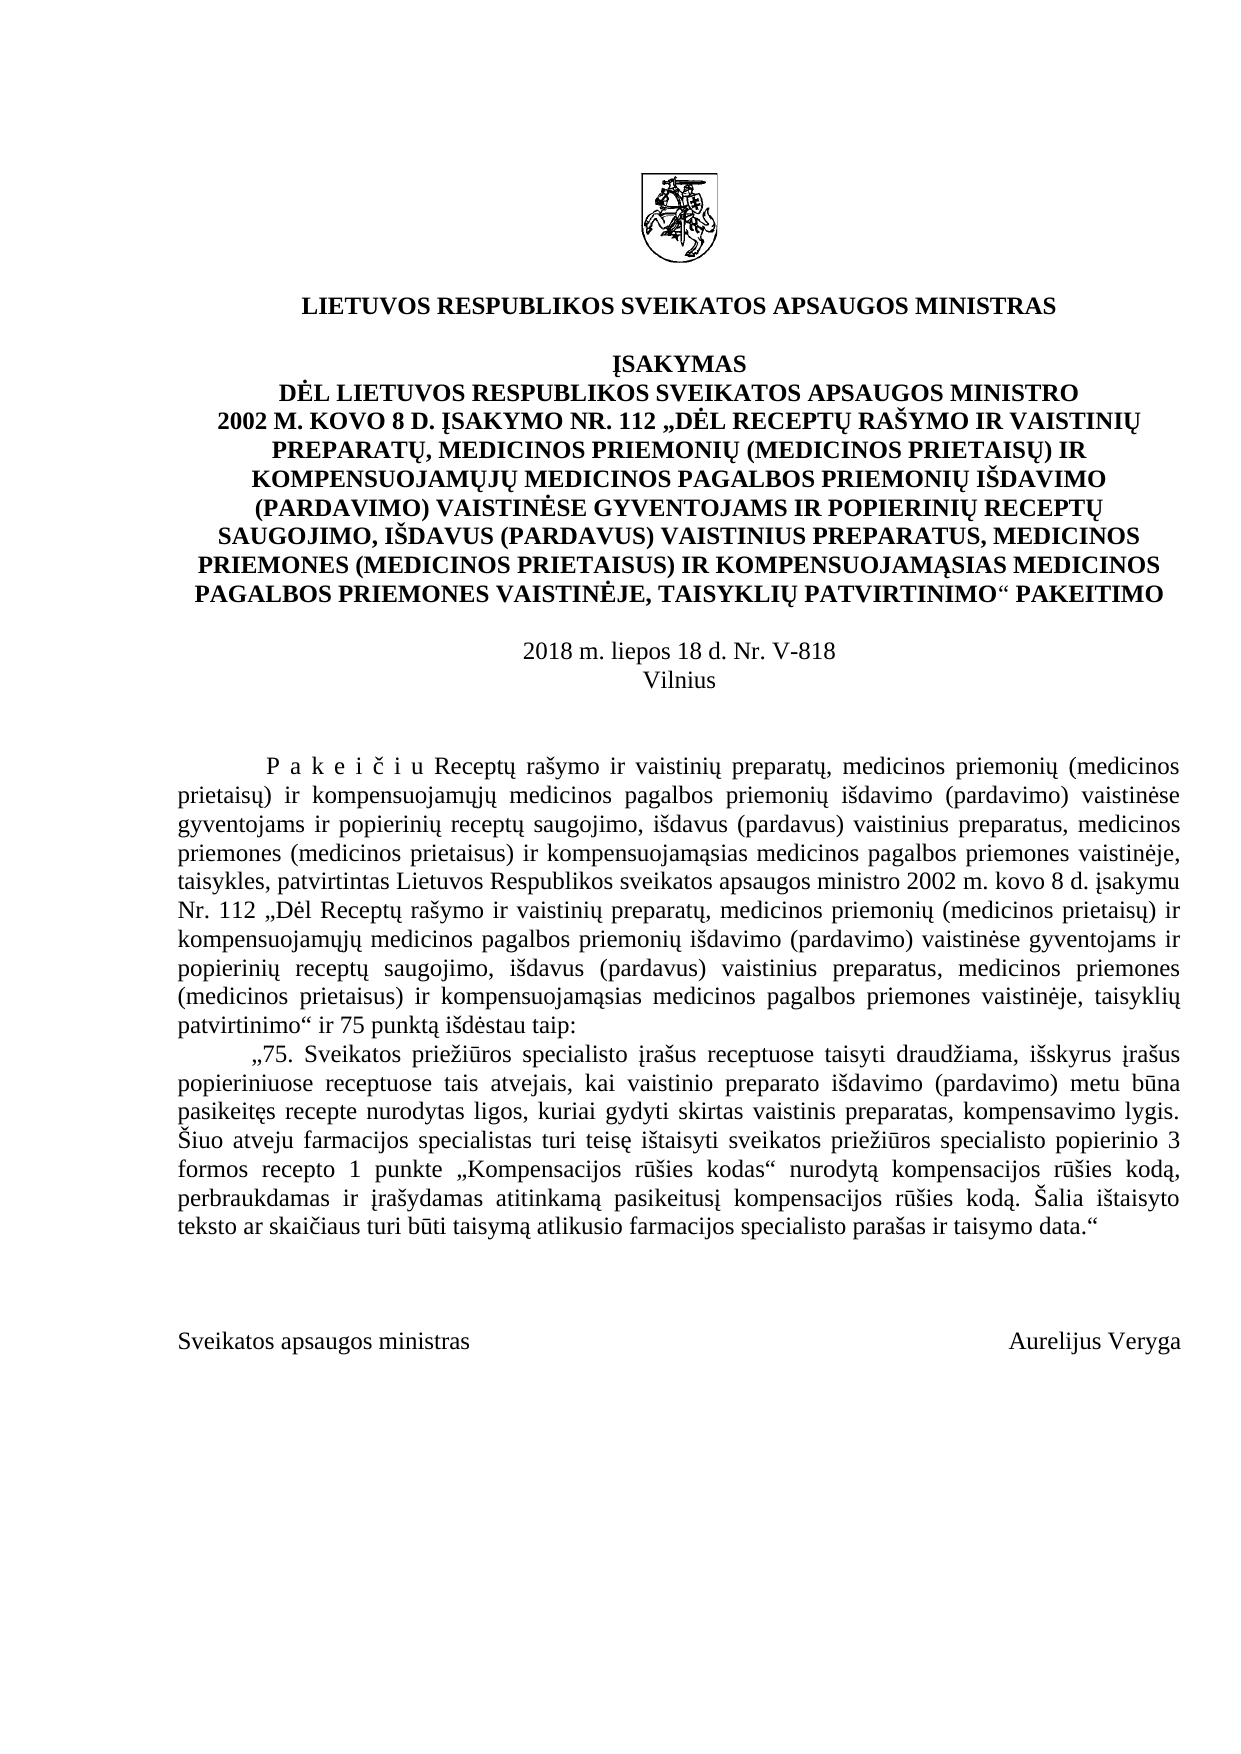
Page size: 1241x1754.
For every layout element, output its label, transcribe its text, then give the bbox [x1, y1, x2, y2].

text LIETUVOS RESPUBLIKOS SVEIKATOS APSAUGOS MINISTRAS [177, 291, 1181, 320]
text Vilnius [177, 665, 1181, 694]
text DĖL LIETUVOS RESPUBLIKOS SVEIKATOS APSAUGOS MINISTRO [177, 378, 1181, 406]
text ĮSAKYMAS [177, 349, 1181, 378]
text 2002 M. KOVO 8 D. ĮSAKYMO NR. 112 „DĖL RECEPTŲ RAŠYMO IR VAISTINIŲ PREPARATŲ, MEDICINOS PRIEMONIŲ (MEDICINOS PRIETAISŲ) IR KOMPENSUOJAMŲJŲ MEDICINOS PAGALBOS PRIEMONIŲ IŠDAVIMO (PARDAVIMO) VAISTINĖSE GYVENTOJAMS IR POPIERINIŲ RECEPTŲ SAUGOJIMO, IŠDAVUS (PARDAVUS) VAISTINIUS PREPARATUS, MEDICINOS PRIEMONES (MEDICINOS PRIETAISUS) IR KOMPENSUOJAMĄSIAS MEDICINOS PAGALBOS PRIEMONES VAISTINĖJE, TAISYKLIŲ PATVIRTINIMO“ PAKEITIMO [177, 406, 1181, 608]
text Sveikatos apsaugos ministras Aurelijus Veryga [177, 1326, 1181, 1355]
text 2018 m. liepos 18 d. Nr. V-818 [177, 636, 1181, 665]
text „75. Sveikatos priežiūros specialisto įrašus receptuose taisyti draudžiama, išskyrus įrašus popieriniuose receptuose tais atvejais, kai vaistinio preparato išdavimo (pardavimo) metu būna pasikeitęs recepte nurodytas ligos, kuriai gydyti skirtas vaistinis preparatas, kompensavimo lygis. Šiuo atveju farmacijos specialistas turi teisę ištaisyti sveikatos priežiūros specialisto popierinio 3 formos recepto 1 punkte „Kompensacijos rūšies kodas“ nurodytą kompensacijos rūšies kodą, perbraukdamas ir įrašydamas atitinkamą pasikeitusį kompensacijos rūšies kodą. Šalia ištaisyto teksto ar skaičiaus turi būti taisymą atlikusio farmacijos specialisto parašas ir taisymo data.“ [177, 1039, 1181, 1240]
text P a k e i č i u Receptų rašymo ir vaistinių preparatų, medicinos priemonių (medicinos prietaisų) ir kompensuojamųjų medicinos pagalbos priemonių išdavimo (pardavimo) vaistinėse gyventojams ir popierinių receptų saugojimo, išdavus (pardavus) vaistinius preparatus, medicinos priemones (medicinos prietaisus) ir kompensuojamąsias medicinos pagalbos priemones vaistinėje, taisykles, patvirtintas Lietuvos Respublikos sveikatos apsaugos ministro 2002 m. kovo 8 d. įsakymu Nr. 112 „Dėl Receptų rašymo ir vaistinių preparatų, medicinos priemonių (medicinos prietaisų) ir kompensuojamųjų medicinos pagalbos priemonių išdavimo (pardavimo) vaistinėse gyventojams ir popierinių receptų saugojimo, išdavus (pardavus) vaistinius preparatus, medicinos priemones (medicinos prietaisus) ir kompensuojamąsias medicinos pagalbos priemones vaistinėje, taisyklių patvirtinimo“ ir 75 punktą išdėstau taip: [177, 751, 1181, 1039]
